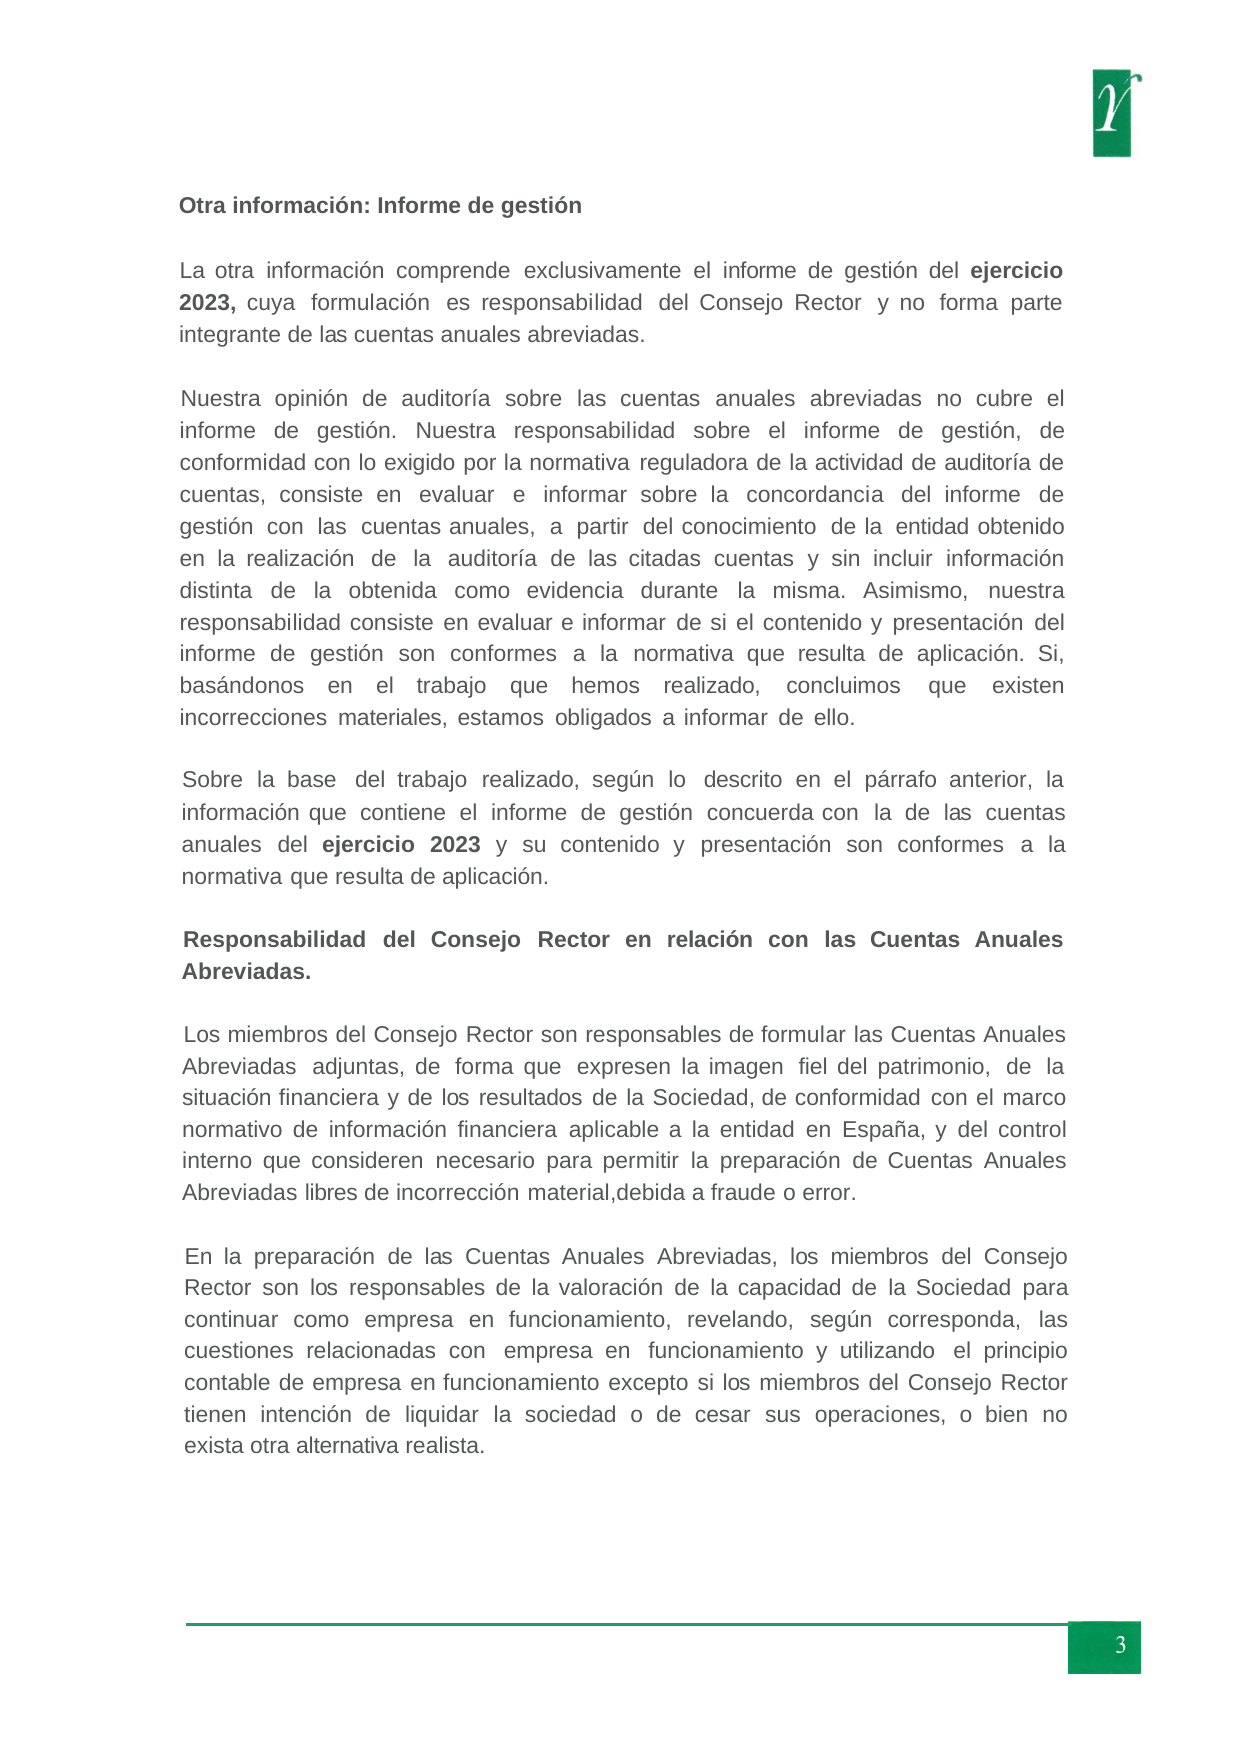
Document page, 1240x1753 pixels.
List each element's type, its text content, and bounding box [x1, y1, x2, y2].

text En la preparación de las Cuentas Anuales Abreviadas, los miembros del Consejo Rector son los responsables de la valoración de la capacidad de la Sociedad para continuar como empresa en funcionamiento, revelando, según corresponda, las cuestiones relacionadas con empresa en funcionamiento y utilizando el principio contable de empresa en funcionamiento excepto si los miembros del Consejo Rector tienen intención de liquidar la sociedad o de cesar sus operaciones, o bien no exista otra alternativa realista. [184, 1243, 1068, 1458]
text Responsabilidad del Consejo Rector en relación con las Cuentas Anuales Abreviadas. [181, 926, 1064, 984]
text Los miembros del Consejo Rector son responsables de formular las Cuentas Anuales Abreviadas adjuntas, de forma que expresen la imagen fiel del patrimonio, de la situación financiera y de los resultados de la Sociedad, de conformidad con el marco normativo de información financiera aplicable a la entidad en España, y del control interno que consideren necesario para permitir la preparación de Cuentas Anuales Abreviadas libres de incorrección material,debida a fraude o error. [182, 1021, 1067, 1205]
text Otra información: Informe de gestión [178, 192, 1154, 219]
text La otra información comprende exclusivamente el informe de gestión del ejercicio 2023, cuya formulación es responsabilidad del Consejo Rector y no forma parte integrante de las cuentas anuales abreviadas. [179, 257, 1063, 347]
text Sobre la base del trabajo realizado, según lo descrito en el párrafo anterior, la información que contiene el informe de gestión concuerda con la de las cuentas anuales del ejercicio 2023 y su contenido y presentación son conformes a la normativa que resulta de aplicación. [181, 766, 1066, 889]
text Nuestra opinión de auditoría sobre las cuentas anuales abreviadas no cubre el informe de gestión. Nuestra responsabilidad sobre el informe de gestión, de conformidad con lo exigido por la normativa reguladora de la actividad de auditoría de cuentas, consiste en evaluar e informar sobre la concordancia del informe de gestión con las cuentas anuales, a partir del conocimiento de la entidad obtenido en la realización de la auditoría de las citadas cuentas y sin incluir información distinta de la obtenida como evidencia durante la misma. Asimismo, nuestra responsabilidad consiste en evaluar e informar de si el contenido y presentación del informe de gestión son conformes a la normativa que resulta de aplicación. Si, basándonos en el trabajo que hemos realizado, concluimos que existen incorrecciones materiales, estamos obligados a informar de ello. [179, 385, 1065, 730]
